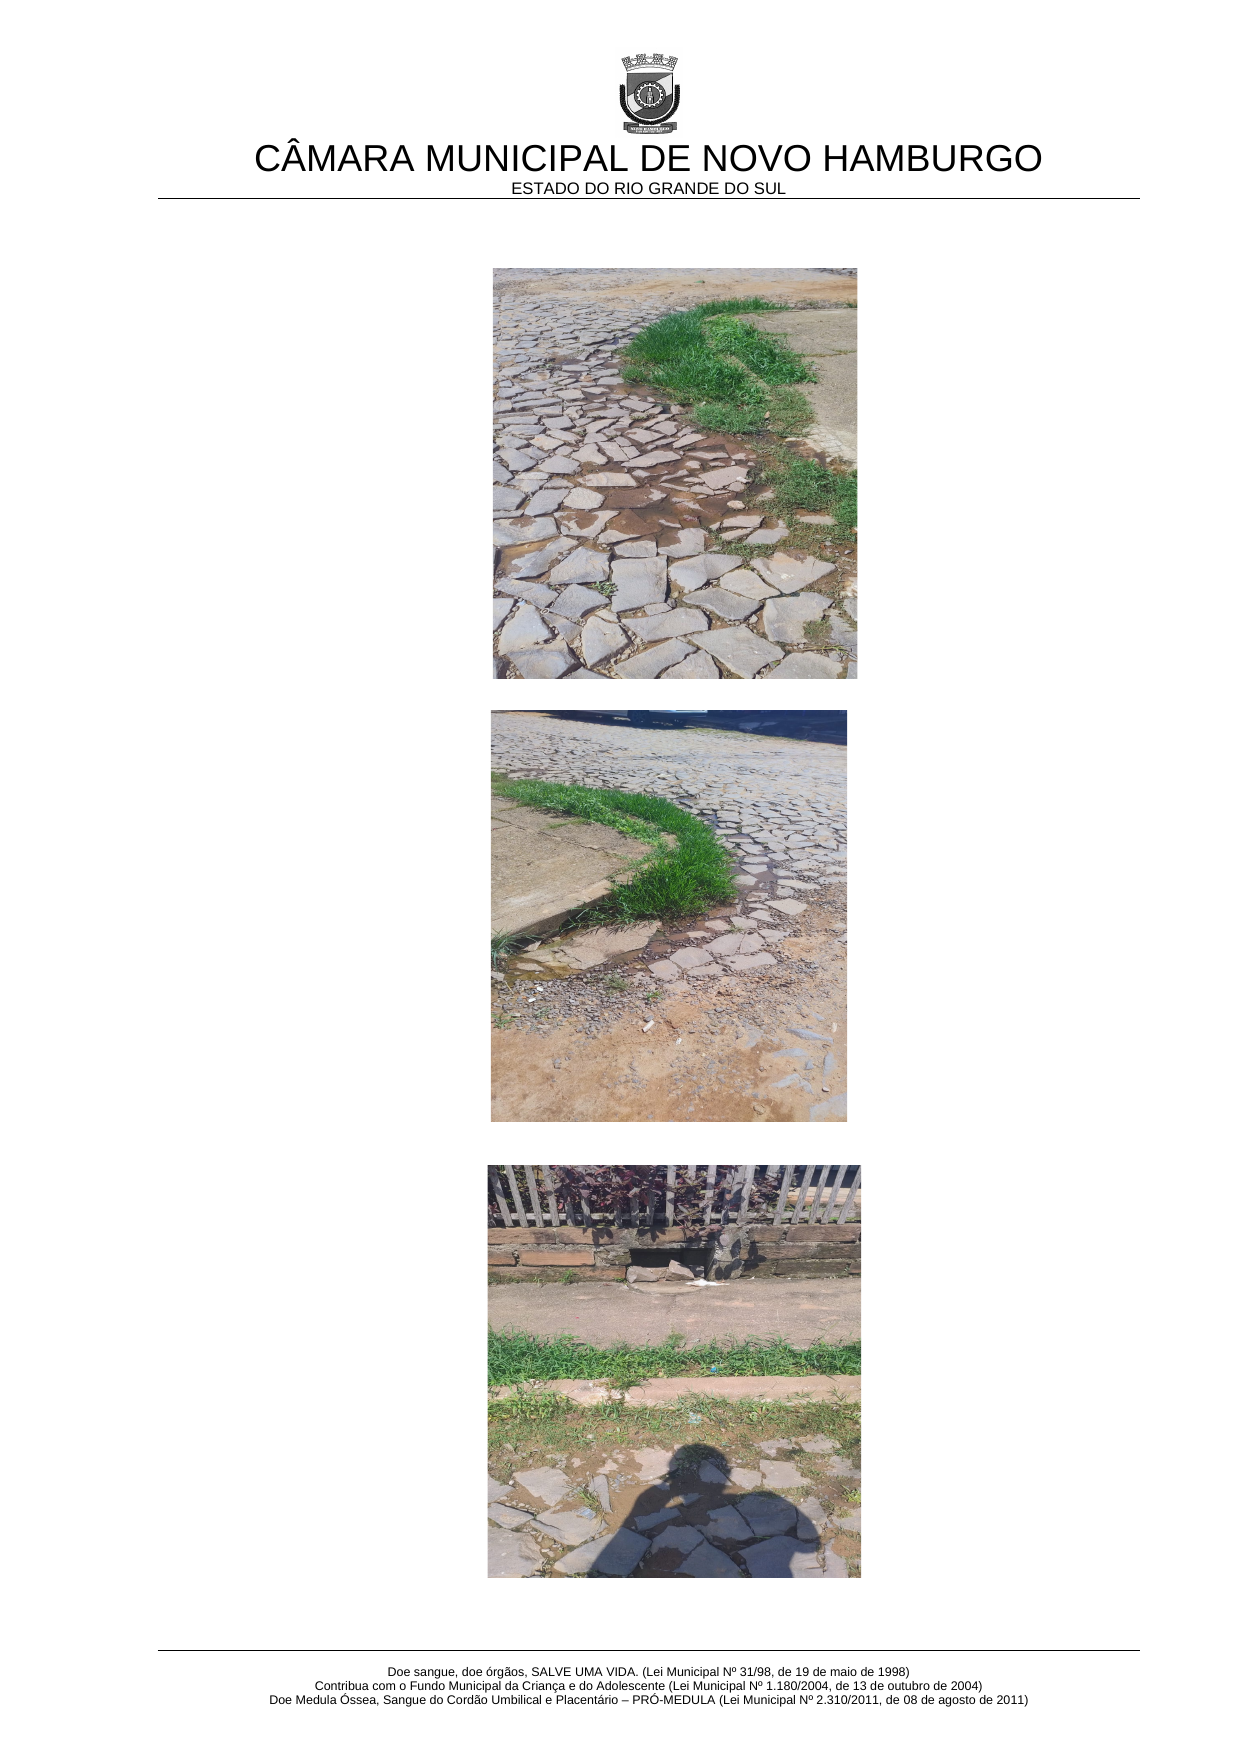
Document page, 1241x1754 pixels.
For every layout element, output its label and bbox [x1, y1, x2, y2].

picture [492, 268, 858, 679]
picture [487, 1165, 862, 1578]
picture [490, 710, 848, 1122]
